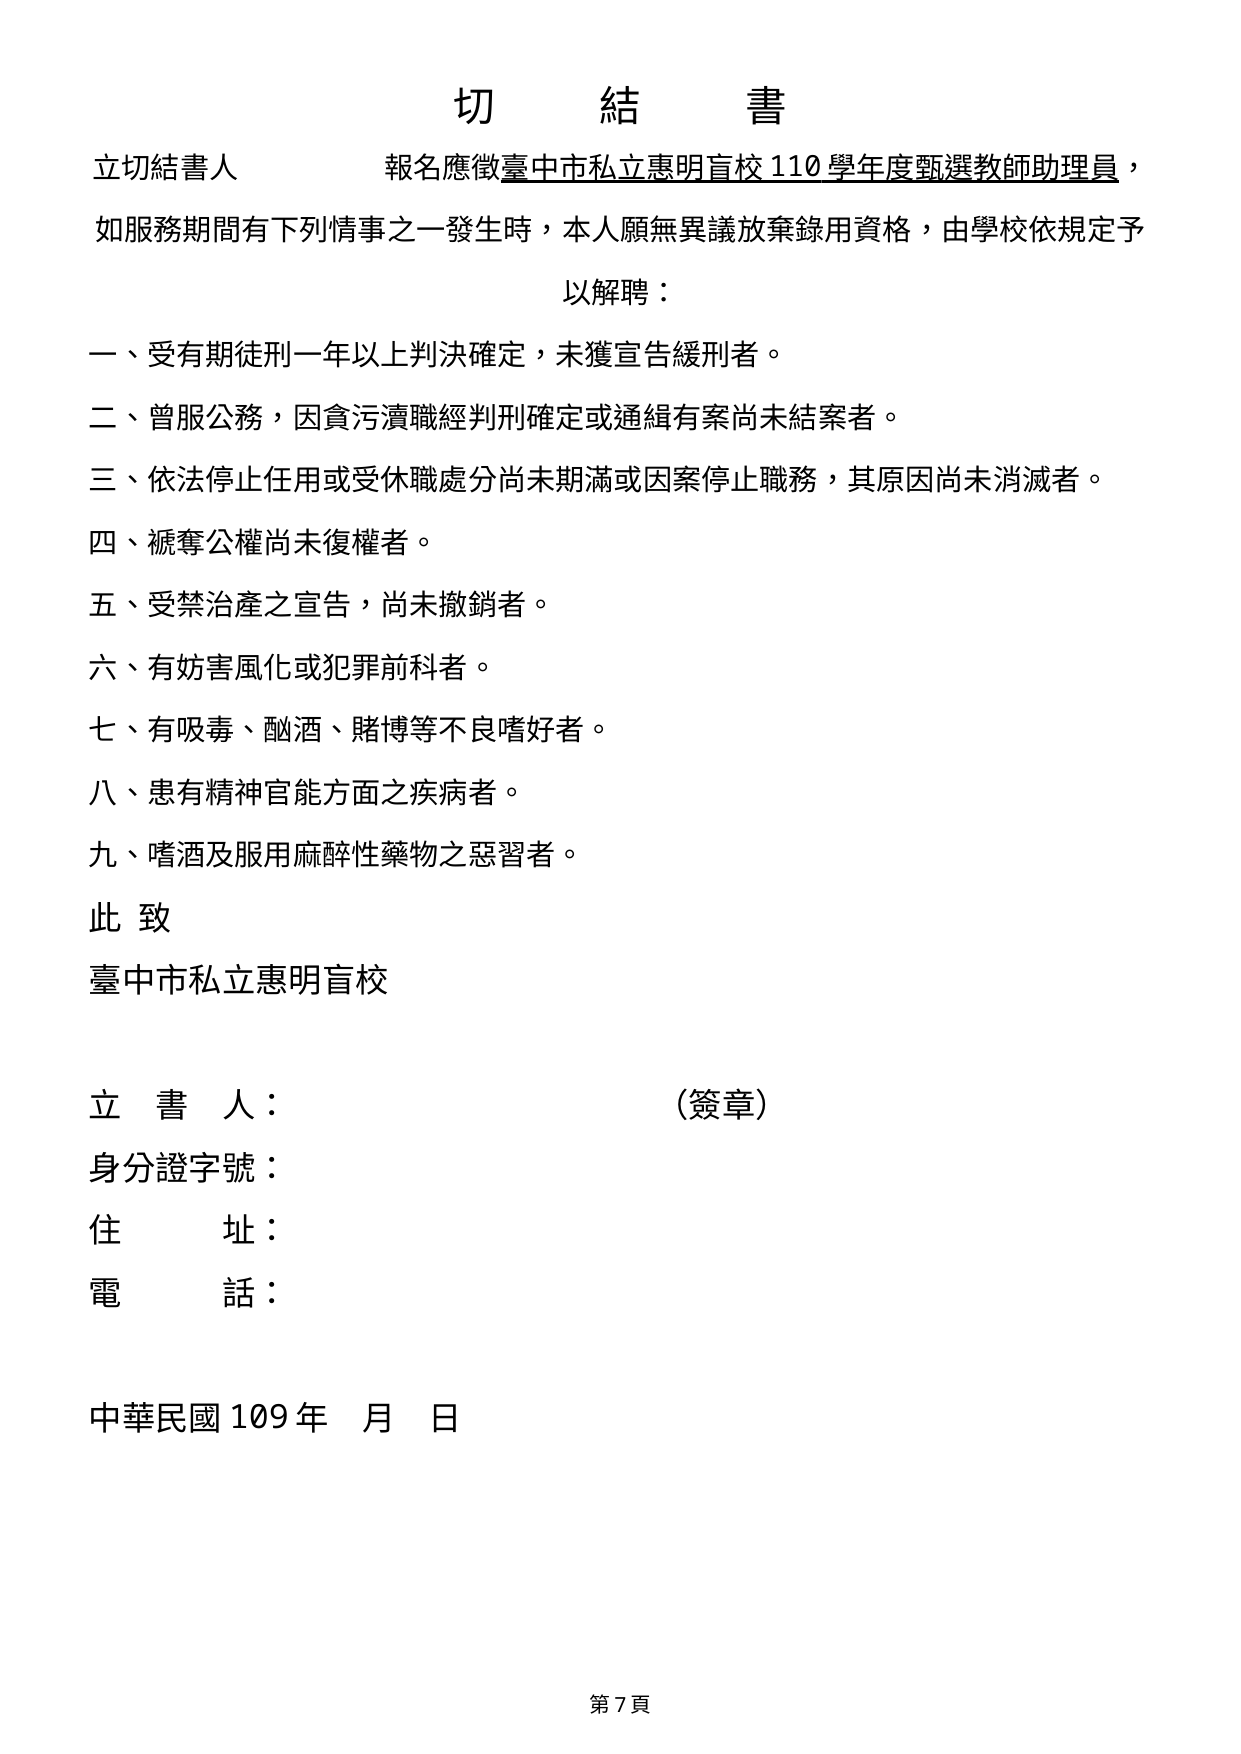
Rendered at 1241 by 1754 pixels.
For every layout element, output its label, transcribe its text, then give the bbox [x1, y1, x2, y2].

text 二、曾服公務，因貪污瀆職經判刑確定或通緝有案尚未結案者。 [89, 374, 1152, 436]
text 三、依法停止任用或受休職處分尚未期滿或因案停止職務，其原因尚未消滅者。 [89, 436, 1152, 499]
text 四、褫奪公權尚未復權者。 [89, 499, 1152, 561]
text 身分證字號： [89, 1124, 1152, 1186]
text 住 址： [89, 1186, 1152, 1249]
text 七、有吸毒、酗酒、賭博等不良嗜好者。 [89, 686, 1152, 749]
text 立 書 人： （簽章） [89, 1061, 1152, 1124]
text 六、有妨害風化或犯罪前科者。 [89, 624, 1152, 686]
text 電 話： [89, 1249, 1152, 1311]
text 九、嗜酒及服用麻醉性藥物之惡習者。 [89, 811, 1152, 874]
text 此 致 [89, 874, 1152, 936]
text 一、受有期徒刑一年以上判決確定，未獲宣告緩刑者。 [89, 311, 1152, 374]
text 八、患有精神官能方面之疾病者。 [89, 749, 1152, 811]
text 中華民國109年 月 日 [89, 1374, 1152, 1436]
text 切 結 書 立切結書人 報名應徵臺中市私立惠明盲校110學年度甄選教師助理員，如服務期間有下列情事之一發生時，本人願無異議放棄錄用資格，由學校依規定予以解聘： [89, 61, 1152, 311]
text 五、受禁治產之宣告，尚未撤銷者。 [89, 561, 1152, 624]
text 臺中市私立惠明盲校 [89, 936, 1152, 999]
